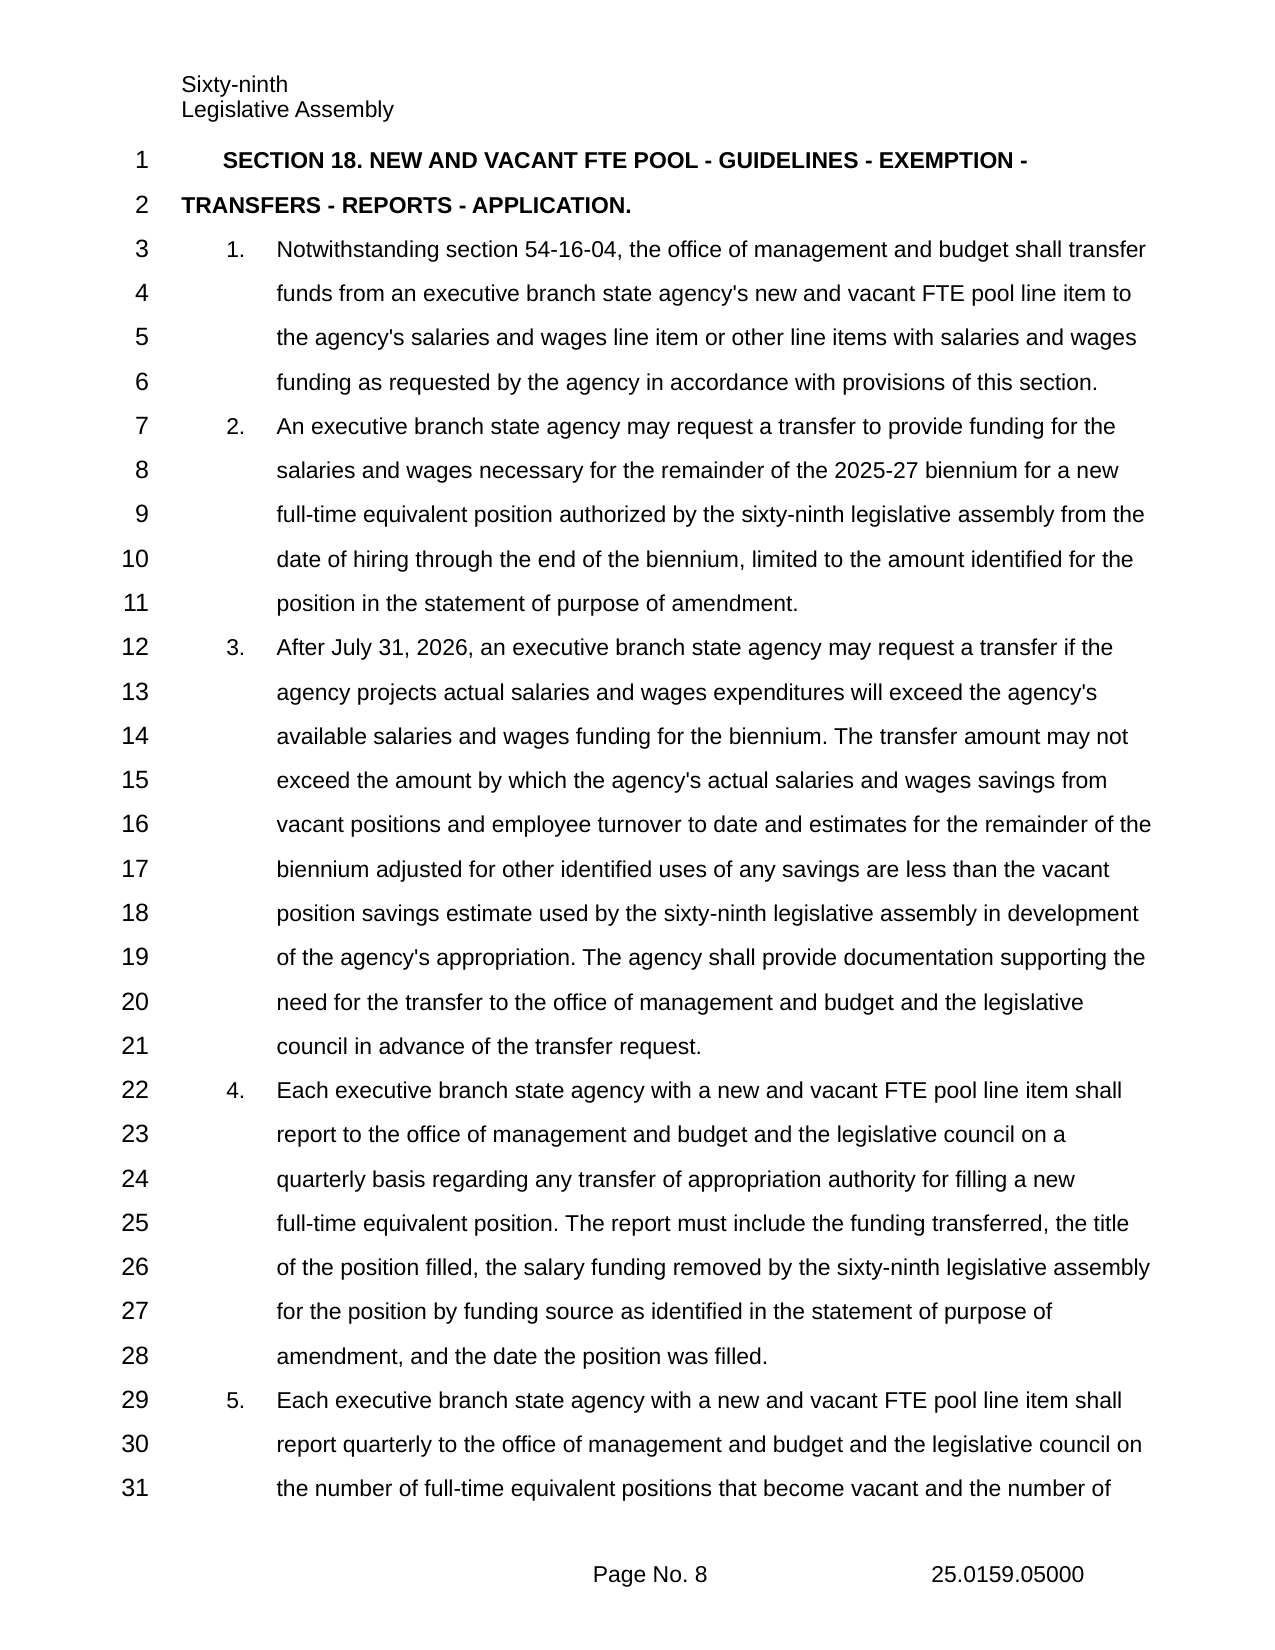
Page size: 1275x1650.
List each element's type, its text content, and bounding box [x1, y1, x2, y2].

text 5. Each executive branch state agency with a new and vacant FTE pool line item shall report quarterly to the office of management and budget and the legislative council on the number of full-time equivalent positions that become vacant and the number of [181, 1373, 1154, 1506]
text 4. Each executive branch state agency with a new and vacant FTE pool line item shall report to the office of management and budget and the legislative council on a quarterly basis regarding any transfer of appropriation authority for filling a new full‑time equivalent position. The report must include the funding transferred, the title of the position filled, the salary funding removed by the sixty-ninth legislative assembly for the position by funding source as identified in the statement of purpose of amendment, and the date the position was filled. [181, 1063, 1154, 1373]
text 2. An executive branch state agency may request a transfer to provide funding for the salaries and wages necessary for the remainder of the 2025‑27 biennium for a new full-time equivalent position authorized by the sixty-ninth legislative assembly from the date of hiring through the end of the biennium, limited to the amount identified for the position in the statement of purpose of amendment. [181, 399, 1154, 620]
text SECTION 18. NEW AND VACANT FTE POOL - GUIDELINES - EXEMPTION - TRANSFERS - REPORTS - APPLICATION. [181, 133, 1154, 222]
text 1. Notwithstanding section 54‑16‑04, the office of management and budget shall transfer funds from an executive branch state agency's new and vacant FTE pool line item to the agency's salaries and wages line item or other line items with salaries and wages funding as requested by the agency in accordance with provisions of this section. [181, 222, 1154, 399]
text 3. After July 31, 2026, an executive branch state agency may request a transfer if the agency projects actual salaries and wages expenditures will exceed the agency's available salaries and wages funding for the biennium. The transfer amount may not exceed the amount by which the agency's actual salaries and wages savings from vacant positions and employee turnover to date and estimates for the remainder of the biennium adjusted for other identified uses of any savings are less than the vacant position savings estimate used by the sixty‑ninth legislative assembly in development of the agency's appropriation. The agency shall provide documentation supporting the need for the transfer to the office of management and budget and the legislative council in advance of the transfer request. [181, 620, 1154, 1063]
